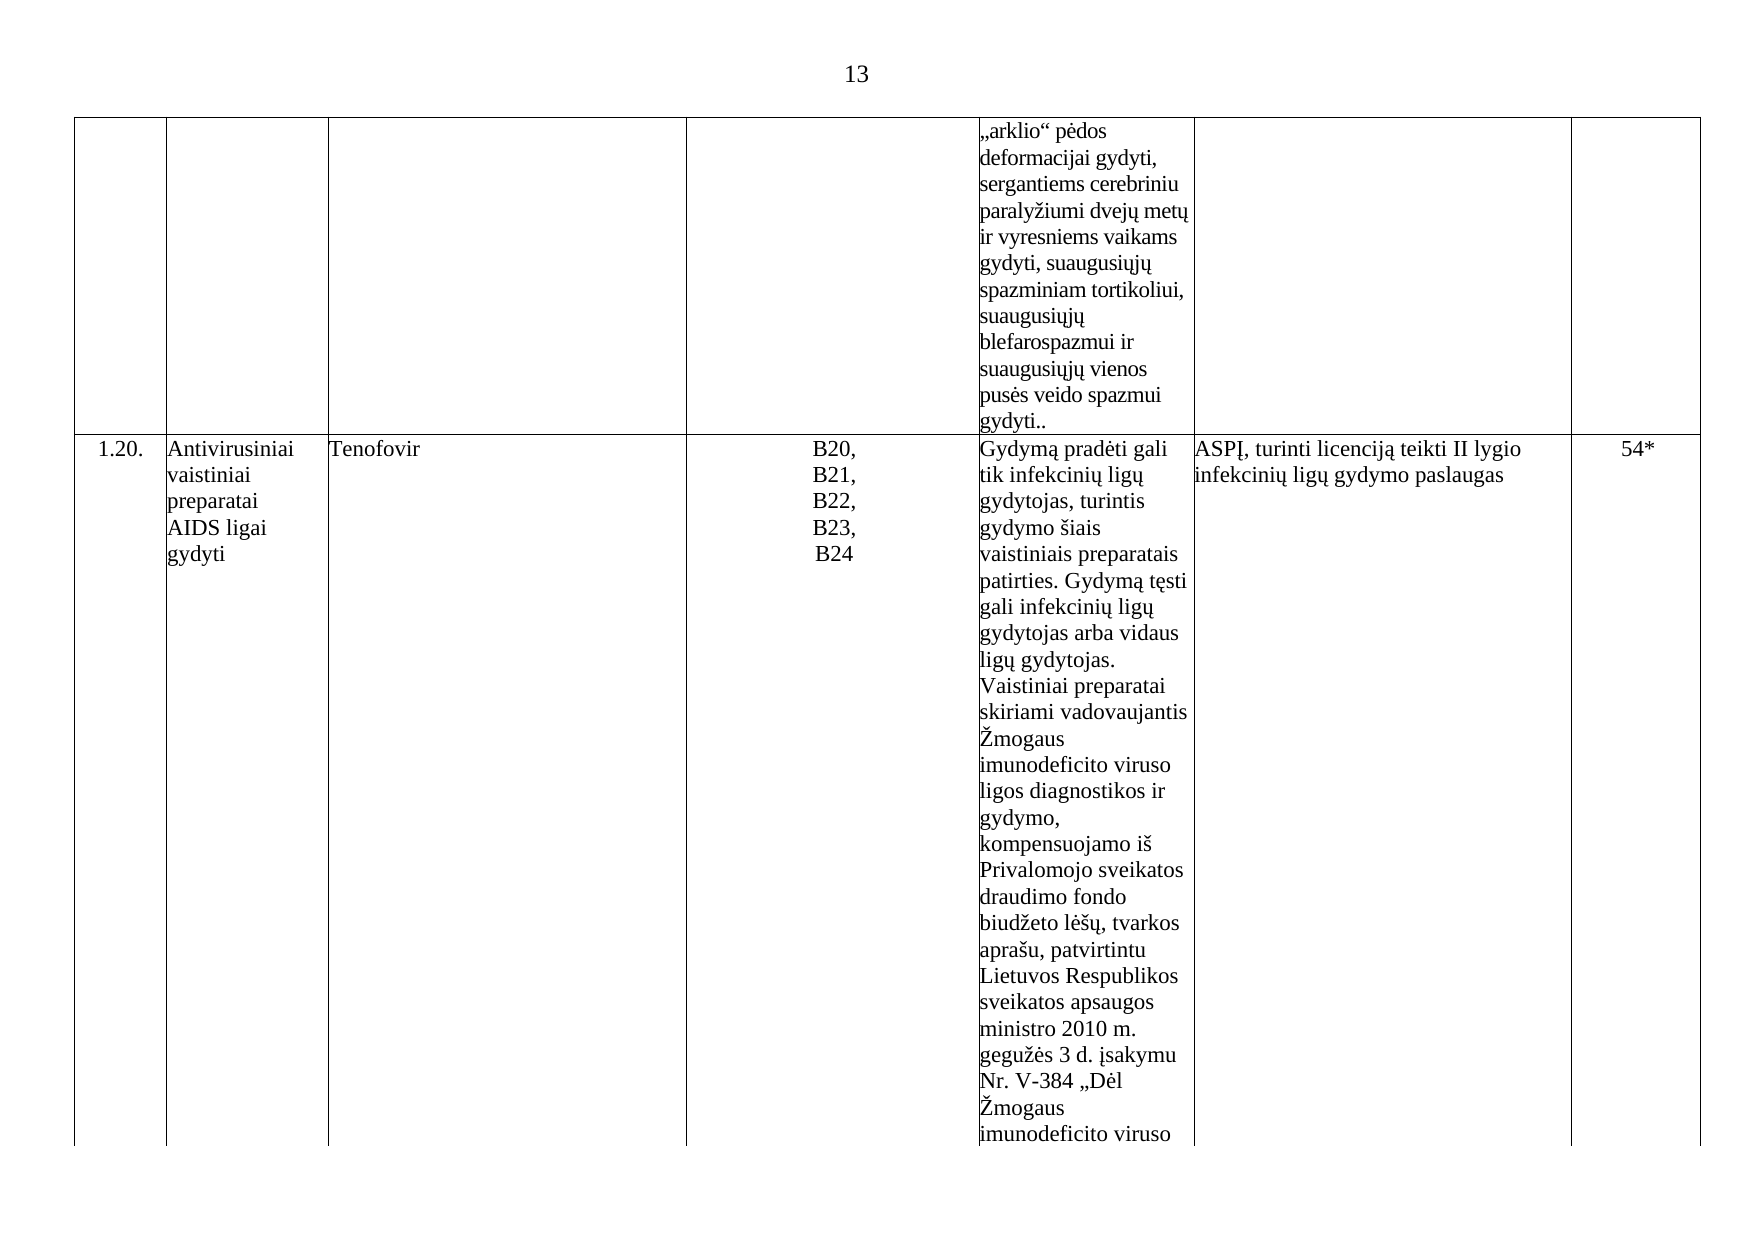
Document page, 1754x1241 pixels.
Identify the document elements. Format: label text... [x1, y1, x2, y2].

table_cell [1195, 118, 1571, 434]
table_cell B20, B21, B22, B23, B24 [687, 435, 979, 1146]
table_cell 54* [1572, 435, 1700, 1146]
table_cell [329, 118, 686, 434]
table_cell Gydymą pradėti gali tik infekcinių ligų gydytojas, turintis gydymo šiais vaistiniais preparatais patirties. Gydymą tęsti gali infekcinių ligų gydytojas arba vidaus ligų gydytojas. Vaistiniai preparatai skiriami vadovaujantis Žmogaus imunodeficito viruso ligos diagnostikos ir gydymo, kompensuojamo iš Privalomojo sveikatos draudimo fondo biudžeto lėšų, tvarkos aprašu, patvirtintu Lietuvos Respublikos sveikatos apsaugos ministro 2010 m. gegužės 3 d. įsakymu Nr. V-384 „Dėl Žmogaus imunodeficito viruso [980, 435, 1194, 1146]
table_cell [687, 118, 979, 434]
table_cell [1572, 118, 1700, 434]
table_cell Antivirusiniai vaistiniai preparatai AIDS ligai gydyti [167, 435, 328, 1146]
table_cell ASPĮ, turinti licenciją teikti II lygio infekcinių ligų gydymo paslaugas [1195, 435, 1571, 1146]
table_cell „arklio“ pėdos deformacijai gydyti, sergantiems cerebriniu paralyžiumi dvejų metų ir vyresniems vaikams gydyti, suaugusiųjų spazminiam tortikoliui, suaugusiųjų blefarospazmui ir suaugusiųjų vienos pusės veido spazmui gydyti.. [980, 118, 1194, 434]
table_cell 1.20. [75, 435, 166, 1146]
table_cell Tenofovir [329, 435, 686, 1146]
table_cell [167, 118, 328, 434]
table_cell [75, 118, 166, 434]
